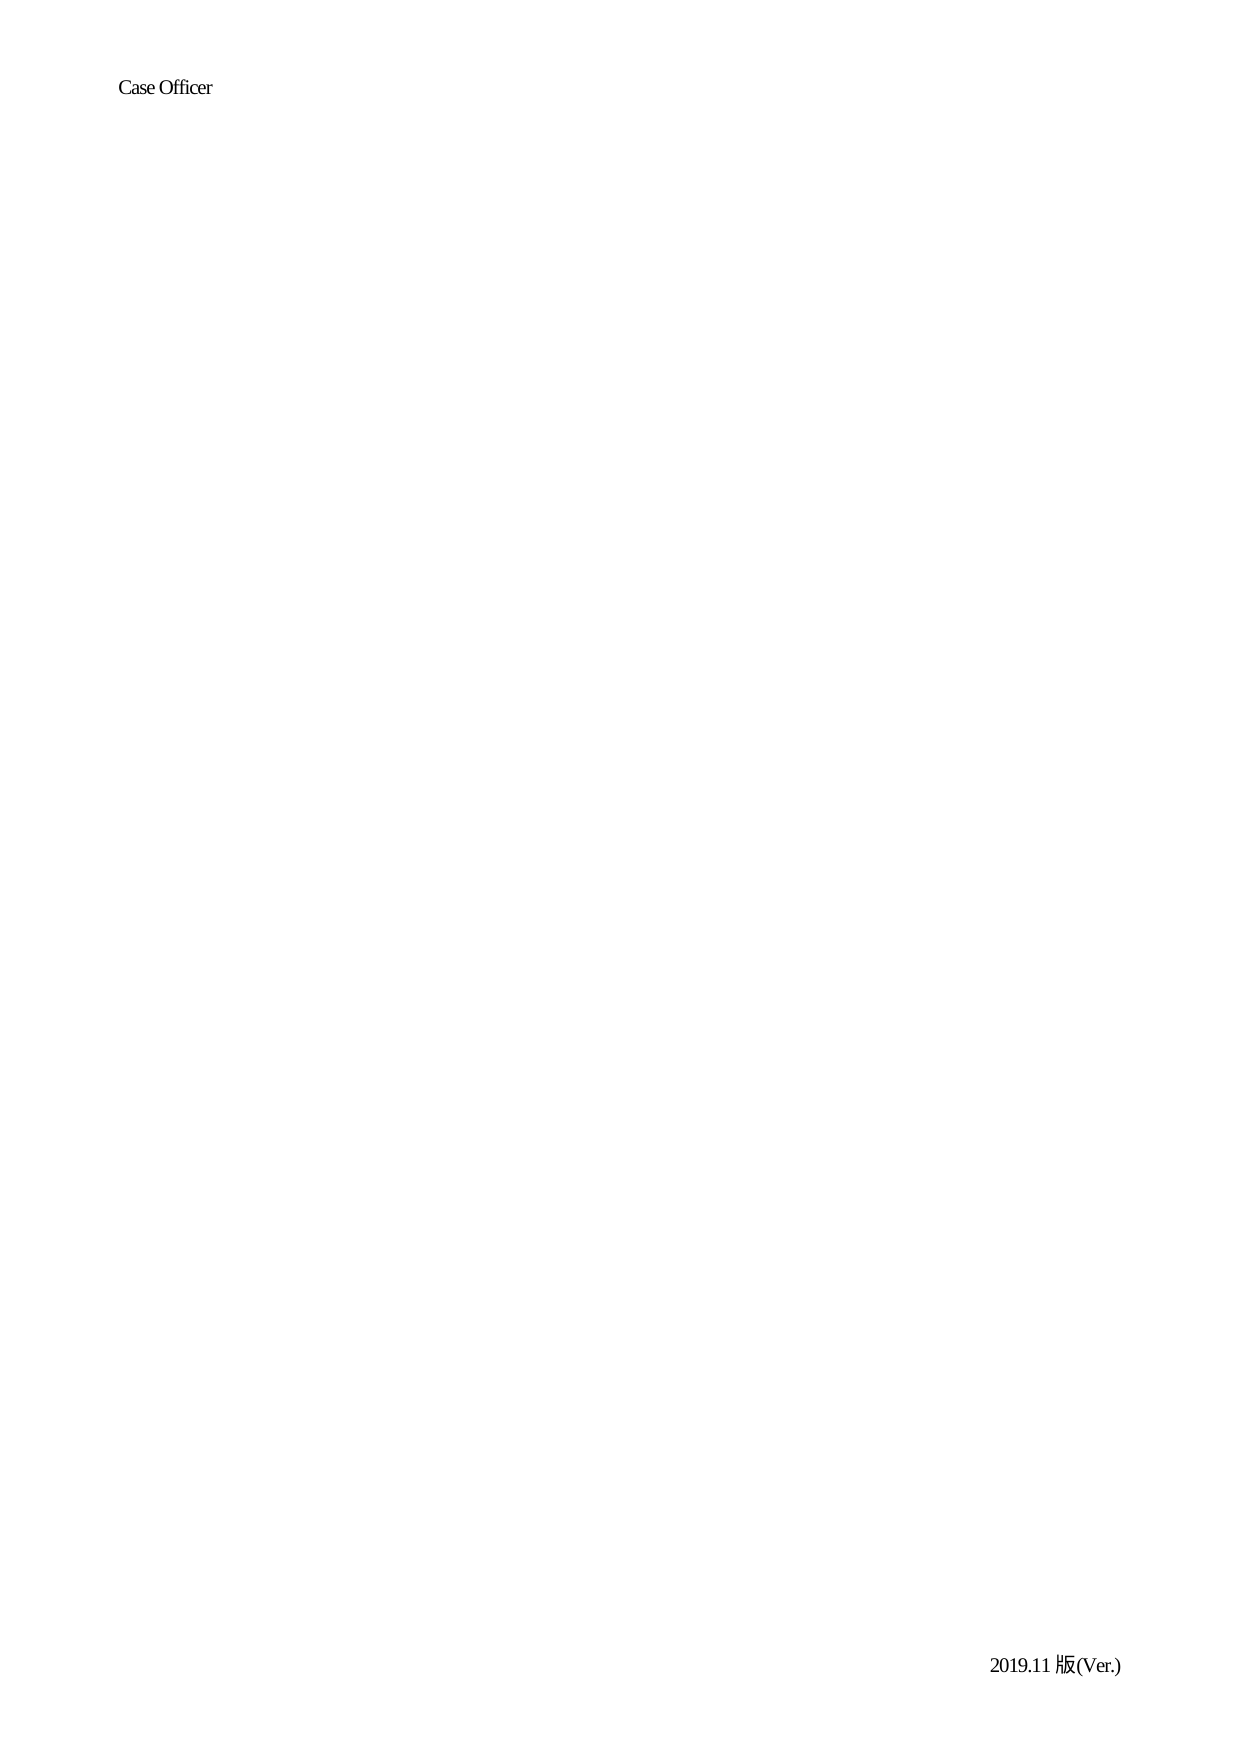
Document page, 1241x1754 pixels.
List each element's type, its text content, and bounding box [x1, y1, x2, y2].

text Case Officer [118, 75, 1122, 99]
